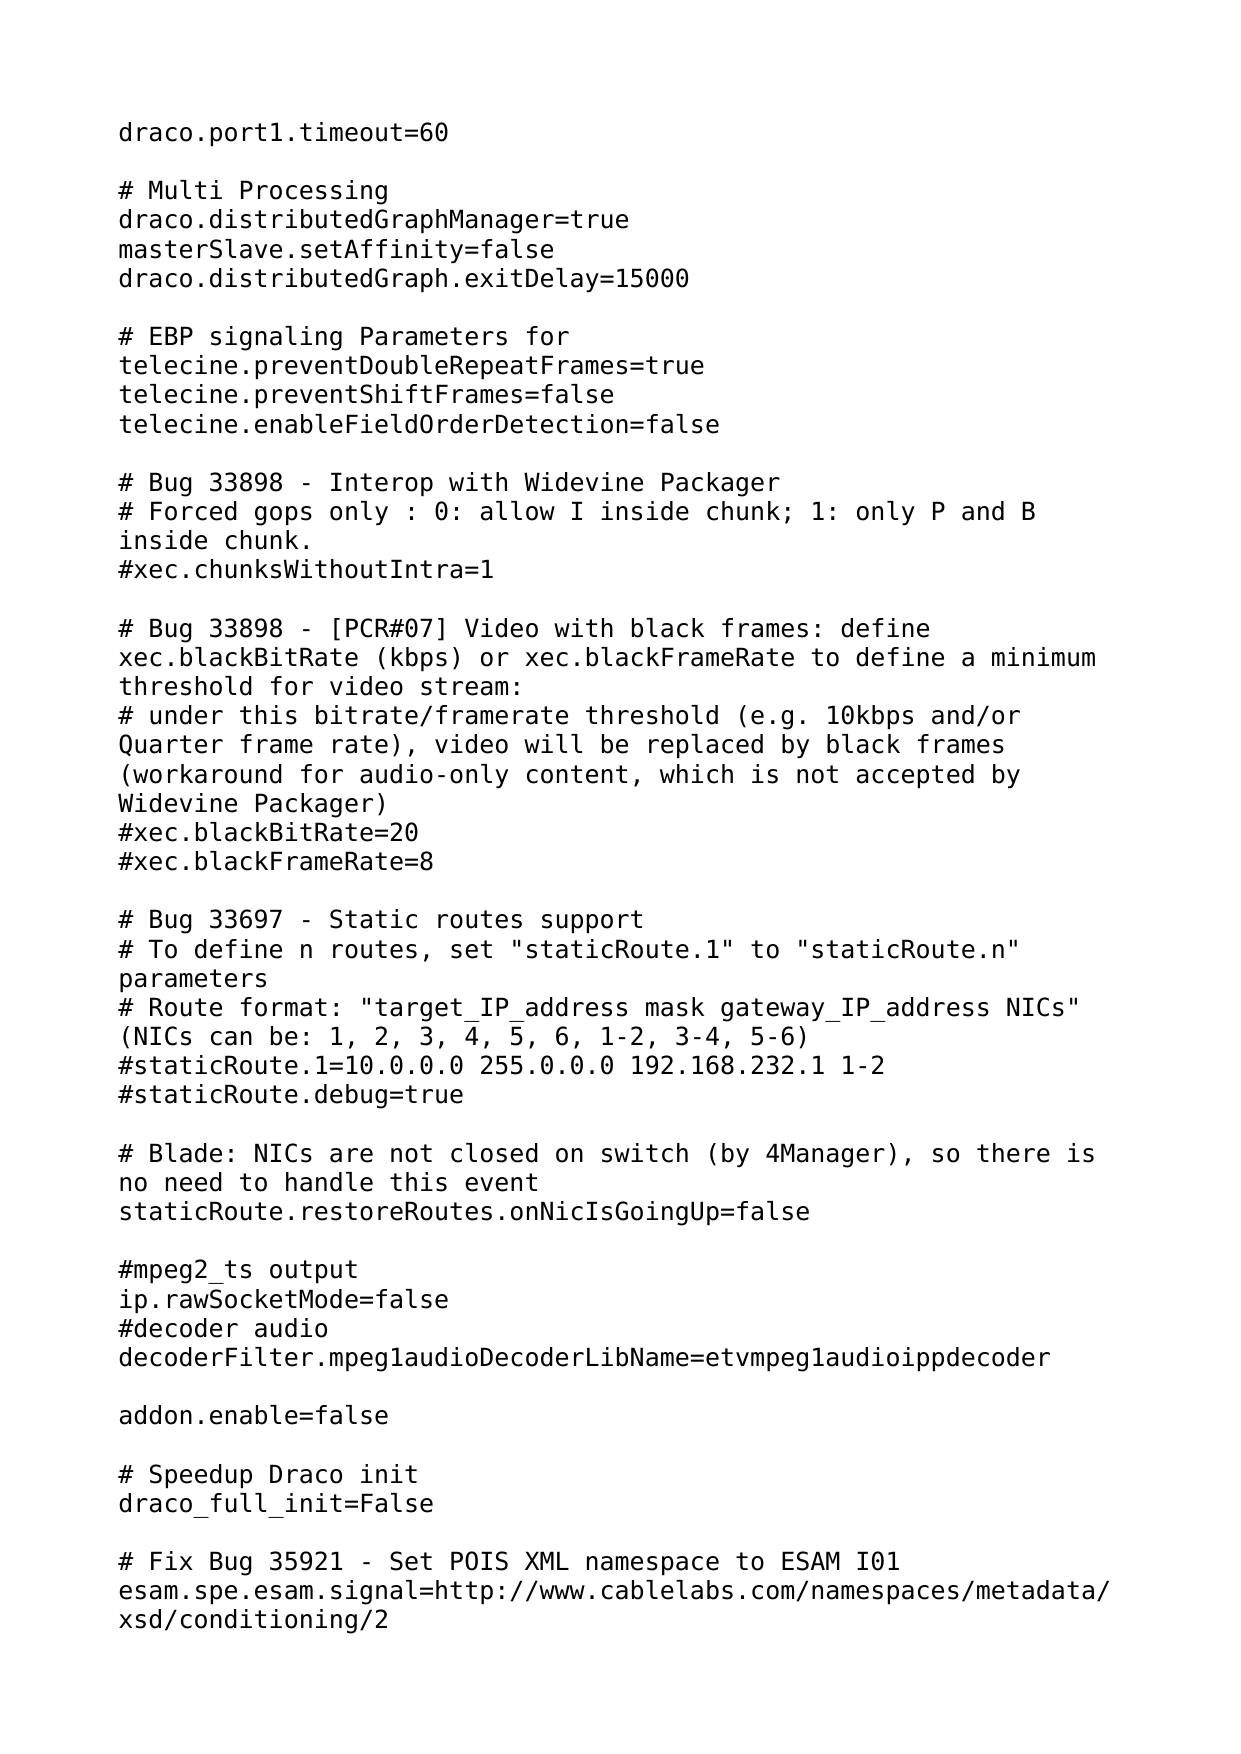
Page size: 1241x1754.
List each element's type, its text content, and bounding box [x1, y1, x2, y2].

text draco.port1.timeout=60 # Multi Processing draco.distributedGraphManager=true masterSlave.setAffinity=false draco.distributedGraph.exitDelay=15000 # EBP signaling Parameters for telecine.preventDoubleRepeatFrames=true telecine.preventShiftFrames=false telecine.enableFieldOrderDetection=false # Bug 33898 - Interop with Widevine Packager # Forced gops only : 0: allow I inside chunk; 1: only P and B inside chunk. #xec.chunksWithoutIntra=1 # Bug 33898 - [PCR#07] Video with black frames: define xec.blackBitRate (kbps) or xec.blackFrameRate to define a minimum threshold for video stream: # under this bitrate/framerate threshold (e.g. 10kbps and/or Quarter frame rate), video will be replaced by black frames (workaround for audio-only content, which is not accepted by Widevine Packager) #xec.blackBitRate=20 #xec.blackFrameRate=8 # Bug 33697 - Static routes support # To define n routes, set "staticRoute.1" to "staticRoute.n" parameters # Route format: "target_IP_address mask gateway_IP_address NICs" (NICs can be: 1, 2, 3, 4, 5, 6, 1-2, 3-4, 5-6) #staticRoute.1=10.0.0.0 255.0.0.0 192.168.232.1 1-2 #staticRoute.debug=true # Blade: NICs are not closed on switch (by 4Manager), so there is no need to handle this event staticRoute.restoreRoutes.onNicIsGoingUp=false #mpeg2_ts output ip.rawSocketMode=false #decoder audio decoderFilter.mpeg1audioDecoderLibName=etvmpeg1audioippdecoder addon.enable=false # Speedup Draco init draco_full_init=False # Fix Bug 35921 - Set POIS XML namespace to ESAM I01 esam.spe.esam.signal=http://www.cablelabs.com/namespaces/metadata/xsd/conditioning/2 [118, 118, 1122, 1635]
